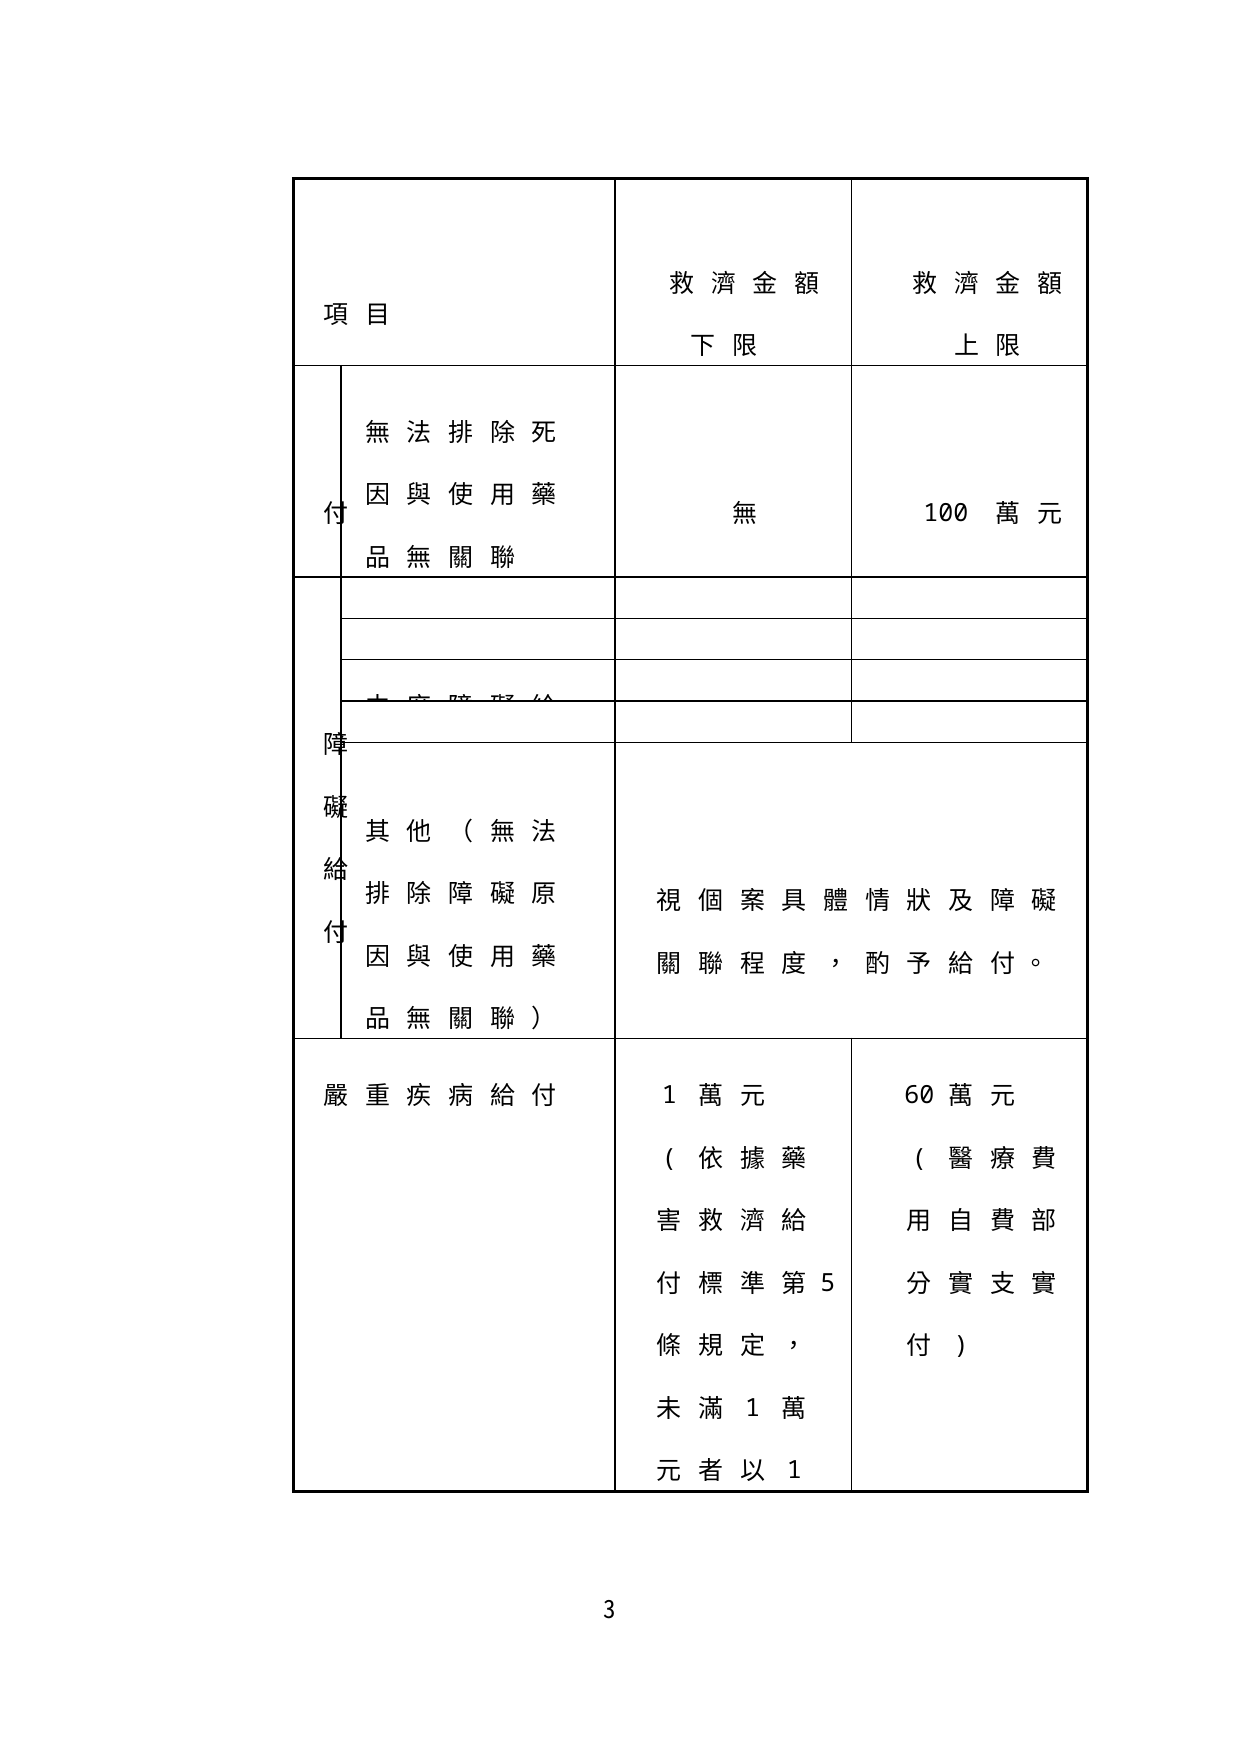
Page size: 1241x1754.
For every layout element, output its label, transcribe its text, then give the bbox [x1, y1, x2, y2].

table_cell 重度障礙給付 [342, 619, 614, 659]
table_cell 100萬元 [852, 366, 1086, 576]
table_cell 嚴重疾病給付 [295, 1039, 614, 1490]
table_cell 死亡給付 [295, 366, 340, 576]
table_header 救濟金額下限 [616, 180, 851, 365]
table_cell 無法排除死因與使用藥品無關聯 [342, 366, 614, 576]
table_cell 150萬元 [852, 619, 1086, 659]
table_cell 150萬元 [616, 578, 851, 617]
table_cell 障礙給付 [295, 578, 340, 1037]
table_cell 中度障礙給付 [342, 660, 614, 700]
table_cell 其他（無法排除障礙原因與使用藥品無關聯） [342, 743, 614, 1037]
table_header 項目 [295, 180, 614, 365]
table_cell 130萬元 [852, 660, 1086, 700]
table_header 救濟金額上限 [852, 180, 1086, 365]
table_cell 110萬元 [616, 619, 851, 659]
table_cell 極重度障礙給付 [342, 578, 614, 617]
table_cell 95萬元 [616, 702, 851, 741]
table_cell 60萬元(醫療費用自費部分實支實付) [852, 1039, 1086, 1490]
table_cell 無 [616, 366, 851, 576]
table_cell 100萬元 [616, 660, 851, 700]
table_cell 1萬元(依據藥害救濟給付標準第5條規定，未滿1萬元者以1 [616, 1039, 851, 1490]
table_cell 輕度障礙給付 [342, 702, 614, 741]
table_cell 視個案具體情狀及障礙關聯程度，酌予給付。 [616, 743, 1086, 1037]
table_cell 115萬元 [852, 702, 1086, 741]
table_cell 200萬元 [852, 578, 1086, 617]
